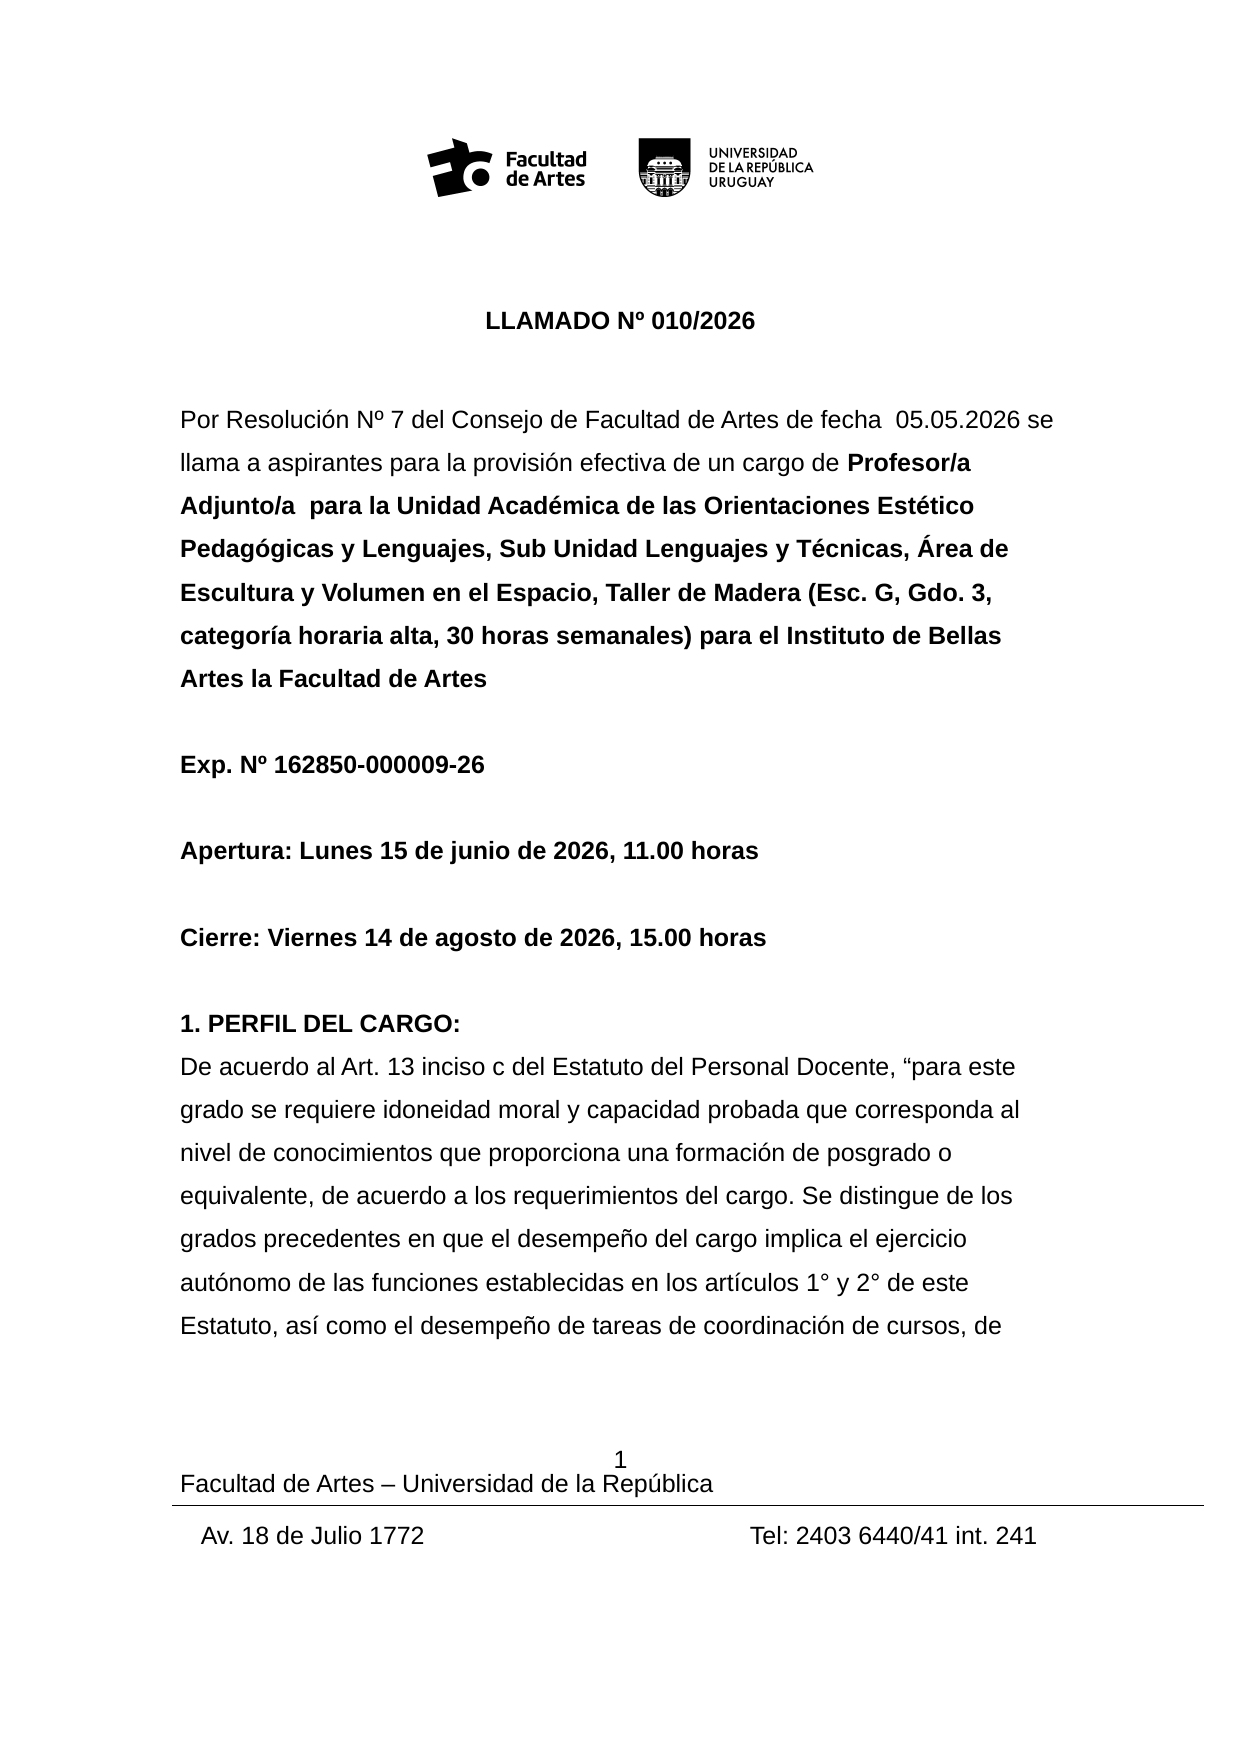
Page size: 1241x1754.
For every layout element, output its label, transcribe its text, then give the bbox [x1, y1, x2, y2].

text Exp. Nº 162850-000009-26 [180, 750, 1061, 779]
text Pedagógicas y Lenguajes, Sub Unidad Lenguajes y Técnicas, Área de [180, 534, 1061, 563]
text Apertura: Lunes 15 de junio de 2026, 11.00 horas [180, 836, 1061, 865]
text 1. PERFIL DEL CARGO: [180, 1009, 1061, 1038]
text Por Resolución Nº 7 del Consejo de Facultad de Artes de fecha 05.05.2026 se llama a aspirantes para la provisión efectiva de un cargo de Profesor/a [180, 405, 1061, 477]
subtitle LLAMADO Nº 010/2026 [180, 306, 1061, 335]
text categoría horaria alta, 30 horas semanales) para el Instituto de Bellas Artes la Facultad de Artes [180, 621, 1061, 693]
text Adjunto/a para la Unidad Académica de las Orientaciones Estético [180, 491, 1061, 520]
text Cierre: Viernes 14 de agosto de 2026, 15.00 horas [180, 923, 1061, 951]
text De acuerdo al Art. 13 inciso c del Estatuto del Personal Docente, “para este grado se requiere idoneidad moral y capacidad probada que corresponda al nivel de conocimientos que proporciona una formación de posgrado o equivalente, de acuerdo a los requerimientos del cargo. Se distingue de los grados precedentes en que el desempeño del cargo implica el ejercicio autónomo de las funciones establecidas en los artículos 1° y 2° de este Estatuto, así como el desempeño de tareas de coordinación de cursos, de [180, 1052, 1061, 1339]
text Escultura y Volumen en el Espacio, Taller de Madera (Esc. G, Gdo. 3, [180, 578, 1061, 606]
picture [425, 45, 816, 223]
